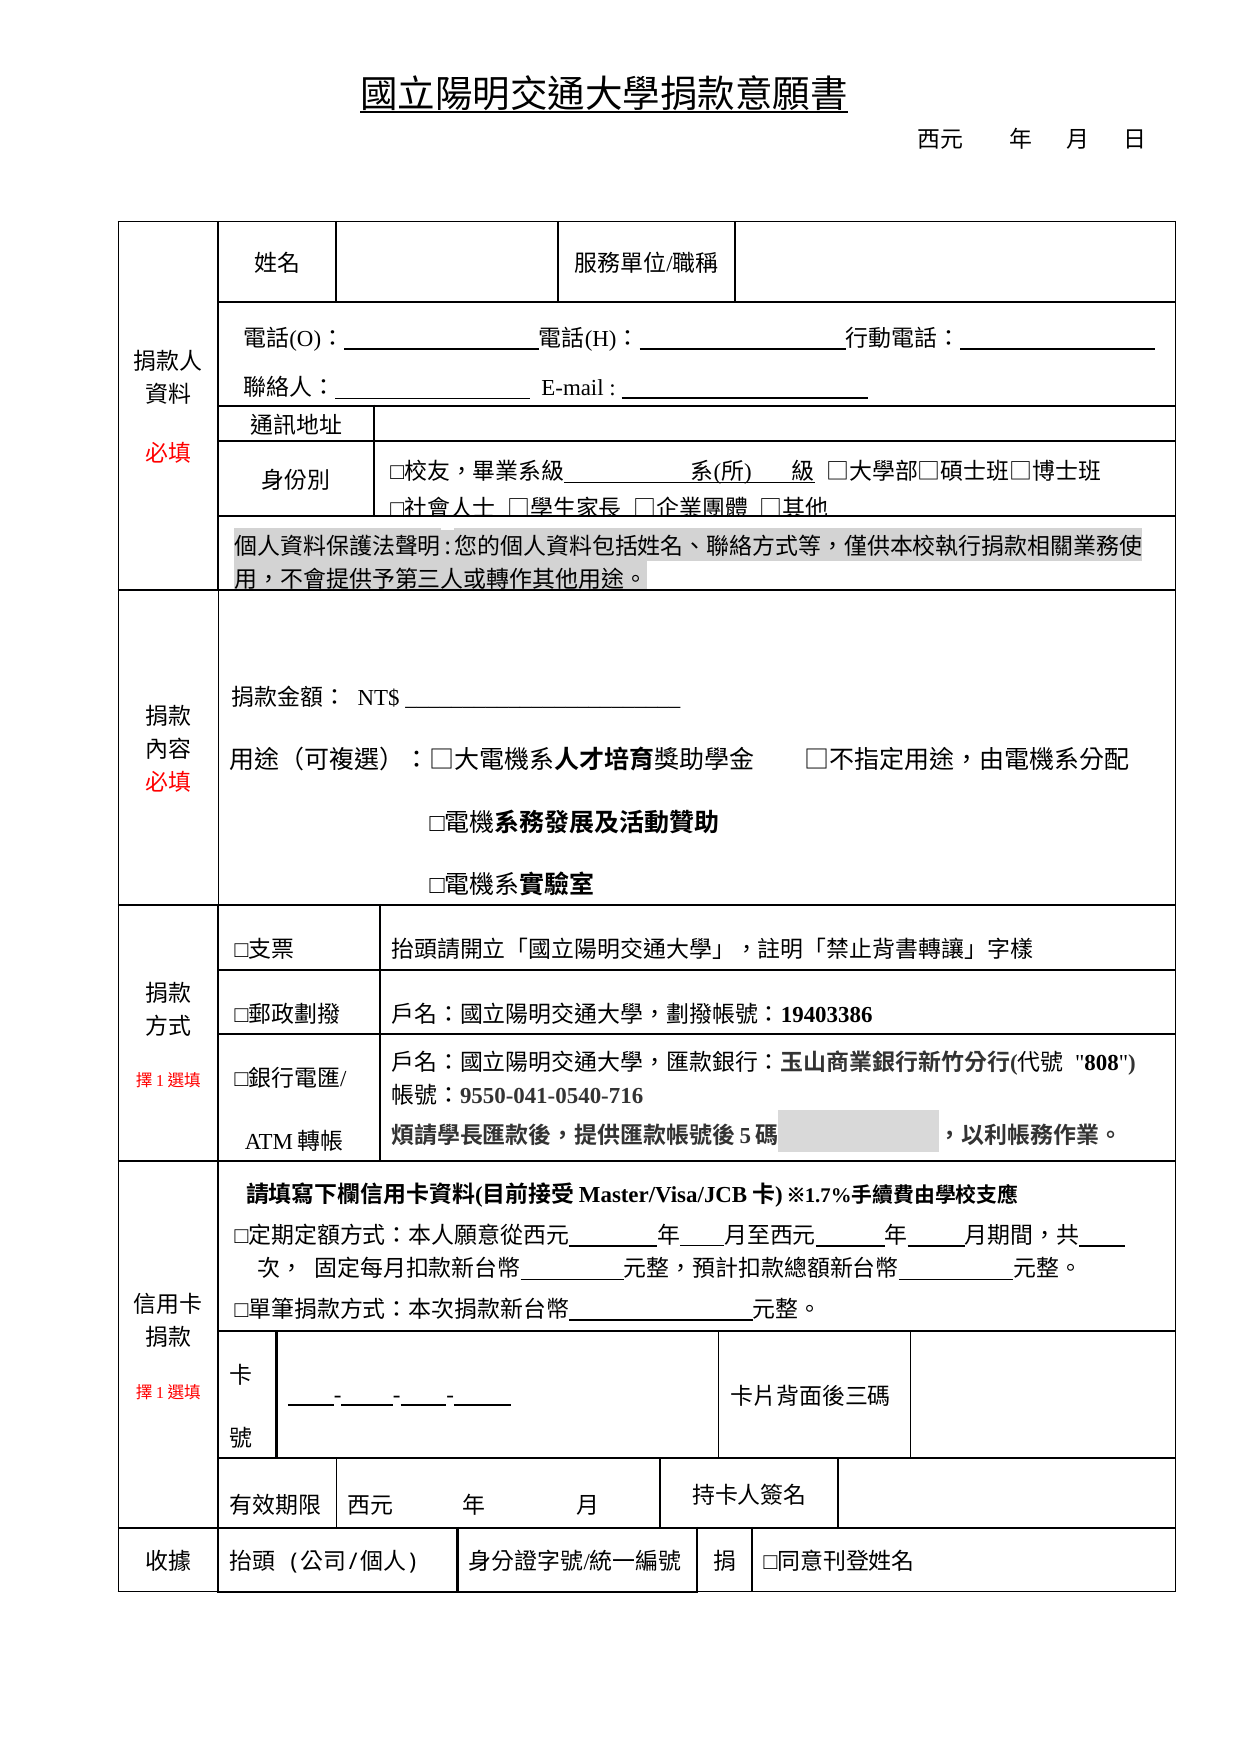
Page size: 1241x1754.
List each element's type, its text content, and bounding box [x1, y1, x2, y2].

table_cell 持卡人簽名 [661, 1459, 837, 1527]
table_cell - - - [278, 1332, 718, 1457]
table_cell 抬頭 (公司/個人) [219, 1529, 456, 1591]
table_header [337, 222, 557, 301]
table_cell 信用卡捐款 擇1選填 [119, 1162, 217, 1527]
table_cell 電話(O)： 電話(H)： 行動電話： 聯絡人： E-mail : [219, 303, 1175, 404]
table_cell 戶名：國立陽明交通大學，匯款銀行：玉山商業銀行新竹分行(代號 "808") 帳號：9550-041-0540-716 煩請學長匯款後，提供匯款帳號後5碼 ，以利帳務作業。 [381, 1035, 1175, 1160]
table_cell 捐款 內容 必填 [119, 591, 218, 904]
table_cell 個人資料保護法聲明:您的個人資料包括姓名、聯絡方式等，僅供本校執行捐款相關業務使用，不會提供予第三人或轉作其他用途。 [219, 517, 1175, 589]
table_cell 卡片背面後三碼 [719, 1332, 910, 1457]
table_cell □郵政劃撥 [219, 971, 379, 1033]
table_cell 身分證字號/統一編號 [459, 1529, 696, 1591]
table_header 姓名 [219, 222, 335, 301]
table_cell [839, 1459, 1175, 1527]
table_header [736, 222, 1175, 301]
table_cell [375, 407, 1175, 440]
table_cell 捐款 方式 擇1選填 [119, 906, 217, 1160]
table_cell 西元 年 月 [337, 1459, 659, 1527]
table_cell 收據 [119, 1529, 217, 1591]
table_cell 卡號 [219, 1332, 275, 1457]
table_cell 捐款金額： NT$ ________________________ 用途（可複選）：□大電機系人才培育獎助學金 □不指定用途，由電機系分配 □電機系務發展及活動贊助 □電機系實驗室 [219, 591, 1175, 904]
text 國立陽明交通大學捐款意願書 [360, 64, 930, 118]
table_cell 捐 [698, 1529, 751, 1591]
table_cell 身份別 [219, 442, 373, 514]
table_cell 請填寫下欄信用卡資料(目前接受Master/Visa/JCB卡) ※1.7%手續費由學校支應 □定期定額方式：本人願意從西元 年 月至西元 年 月期間，共 次， 固定每月扣款新台幣 元整，預計扣款總額新台幣 元整。 □單筆捐款方式：本次捐款新台幣 元整。 [219, 1162, 1175, 1330]
table_cell □銀行電匯/ ATM轉帳 [219, 1035, 379, 1160]
table_cell □支票 [219, 906, 379, 968]
table_cell □校友，畢業系級 系(所) 級 □大學部□碩士班□博士班 □社會人士 □學生家長 □企業團體 □其他 [375, 442, 1175, 514]
table_cell 通訊地址 [219, 407, 373, 440]
table_header 捐款人資料 必填 [119, 222, 217, 589]
table_cell 抬頭請開立「國立陽明交通大學」，註明「禁止背書轉讓」字樣 [381, 906, 1175, 968]
table_cell □同意刊登姓名 [753, 1529, 1175, 1591]
table_header 服務單位/職稱 [559, 222, 734, 301]
table_cell [911, 1332, 1175, 1457]
text 西元 年 月 日 [118, 57, 1146, 158]
table_cell 有效期限 [219, 1459, 336, 1527]
table_cell 戶名：國立陽明交通大學，劃撥帳號：19403386 [381, 971, 1175, 1033]
